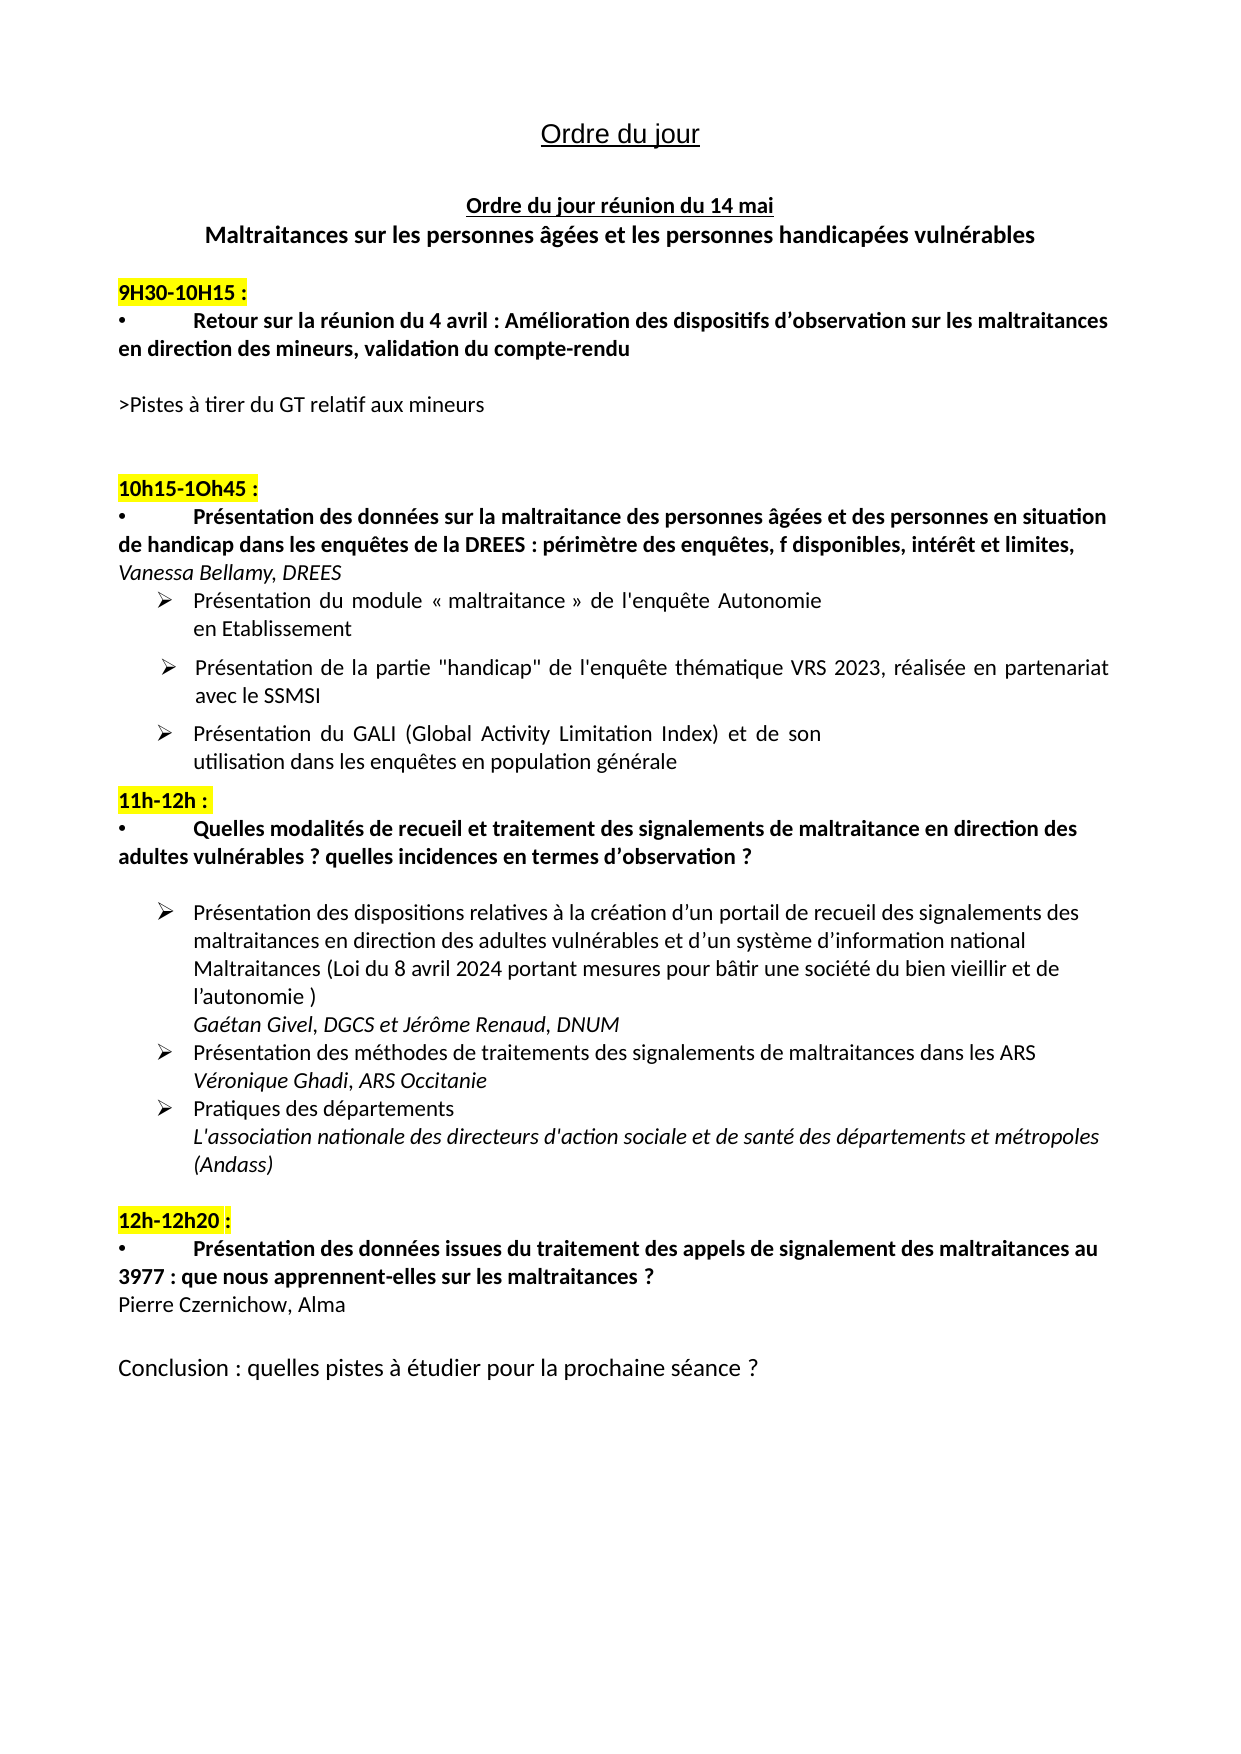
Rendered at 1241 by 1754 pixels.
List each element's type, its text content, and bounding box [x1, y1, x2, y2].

text Ordre du jour [118, 118, 1122, 149]
list Pratiques des départements [156, 1094, 1122, 1122]
text Maltraitances sur les personnes âgées et les personnes handicapées vulnérables [118, 220, 1122, 250]
text 9H30-10H15 : [118, 278, 1122, 306]
list Présentation de la partie "handicap" de l'enquête thématique VRS 2023, réalisée en partenariat avec le SSMSI [159, 653, 1110, 709]
list Présentation des méthodes de traitements des signalements de maltraitances dans les ARS [156, 1038, 1122, 1066]
text 10h15-1Oh45 : [118, 474, 1122, 502]
list Présentation du GALI (Global Activity Limitation Index) et de son utilisation dans les enquêtes en population générale [156, 719, 822, 775]
text Ordre du jour réunion du 14 mai [118, 192, 1122, 220]
list Quelles modalités de recueil et traitement des signalements de maltraitance en direction des adultes vulnérables ? quelles incidences en termes d’observation ? [118, 814, 1122, 870]
text 11h-12h : [118, 786, 1122, 814]
list Présentation des données sur la maltraitance des personnes âgées et des personnes en situation de handicap dans les enquêtes de la DREES : périmètre des enquêtes, f disponibles, intérêt et limites, Vanessa Bellamy, DREES [118, 502, 1122, 586]
text 12h-12h20 : [118, 1206, 1122, 1234]
list Pierre Czernichow, Alma [118, 1290, 1122, 1318]
text Conclusion : quelles pistes à étudier pour la prochaine séance ? [118, 1352, 1122, 1383]
list Présentation des données issues du traitement des appels de signalement des maltraitances au 3977 : que nous apprennent-elles sur les maltraitances ? [118, 1234, 1122, 1290]
list Présentation du module « maltraitance » de l'enquête Autonomie en Etablissement [156, 586, 822, 642]
text Véronique Ghadi, ARS Occitanie [193, 1066, 1122, 1094]
list Retour sur la réunion du 4 avril : Amélioration des dispositifs d’observation sur les maltraitances en direction des mineurs, validation du compte-rendu [118, 306, 1122, 362]
text Gaétan Givel, DGCS et Jérôme Renaud, DNUM [193, 1010, 1122, 1038]
list Présentation des dispositions relatives à la création d’un portail de recueil des signalements des maltraitances en direction des adultes vulnérables et d’un système d’information national Maltraitances (Loi du 8 avril 2024 portant mesures pour bâtir une société du bien vieillir et de l’autonomie ) [156, 898, 1122, 1010]
list L'association nationale des directeurs d'action sociale et de santé des départements et métropoles (Andass) [156, 1122, 1122, 1178]
text >Pistes à tirer du GT relatif aux mineurs [118, 390, 1122, 418]
